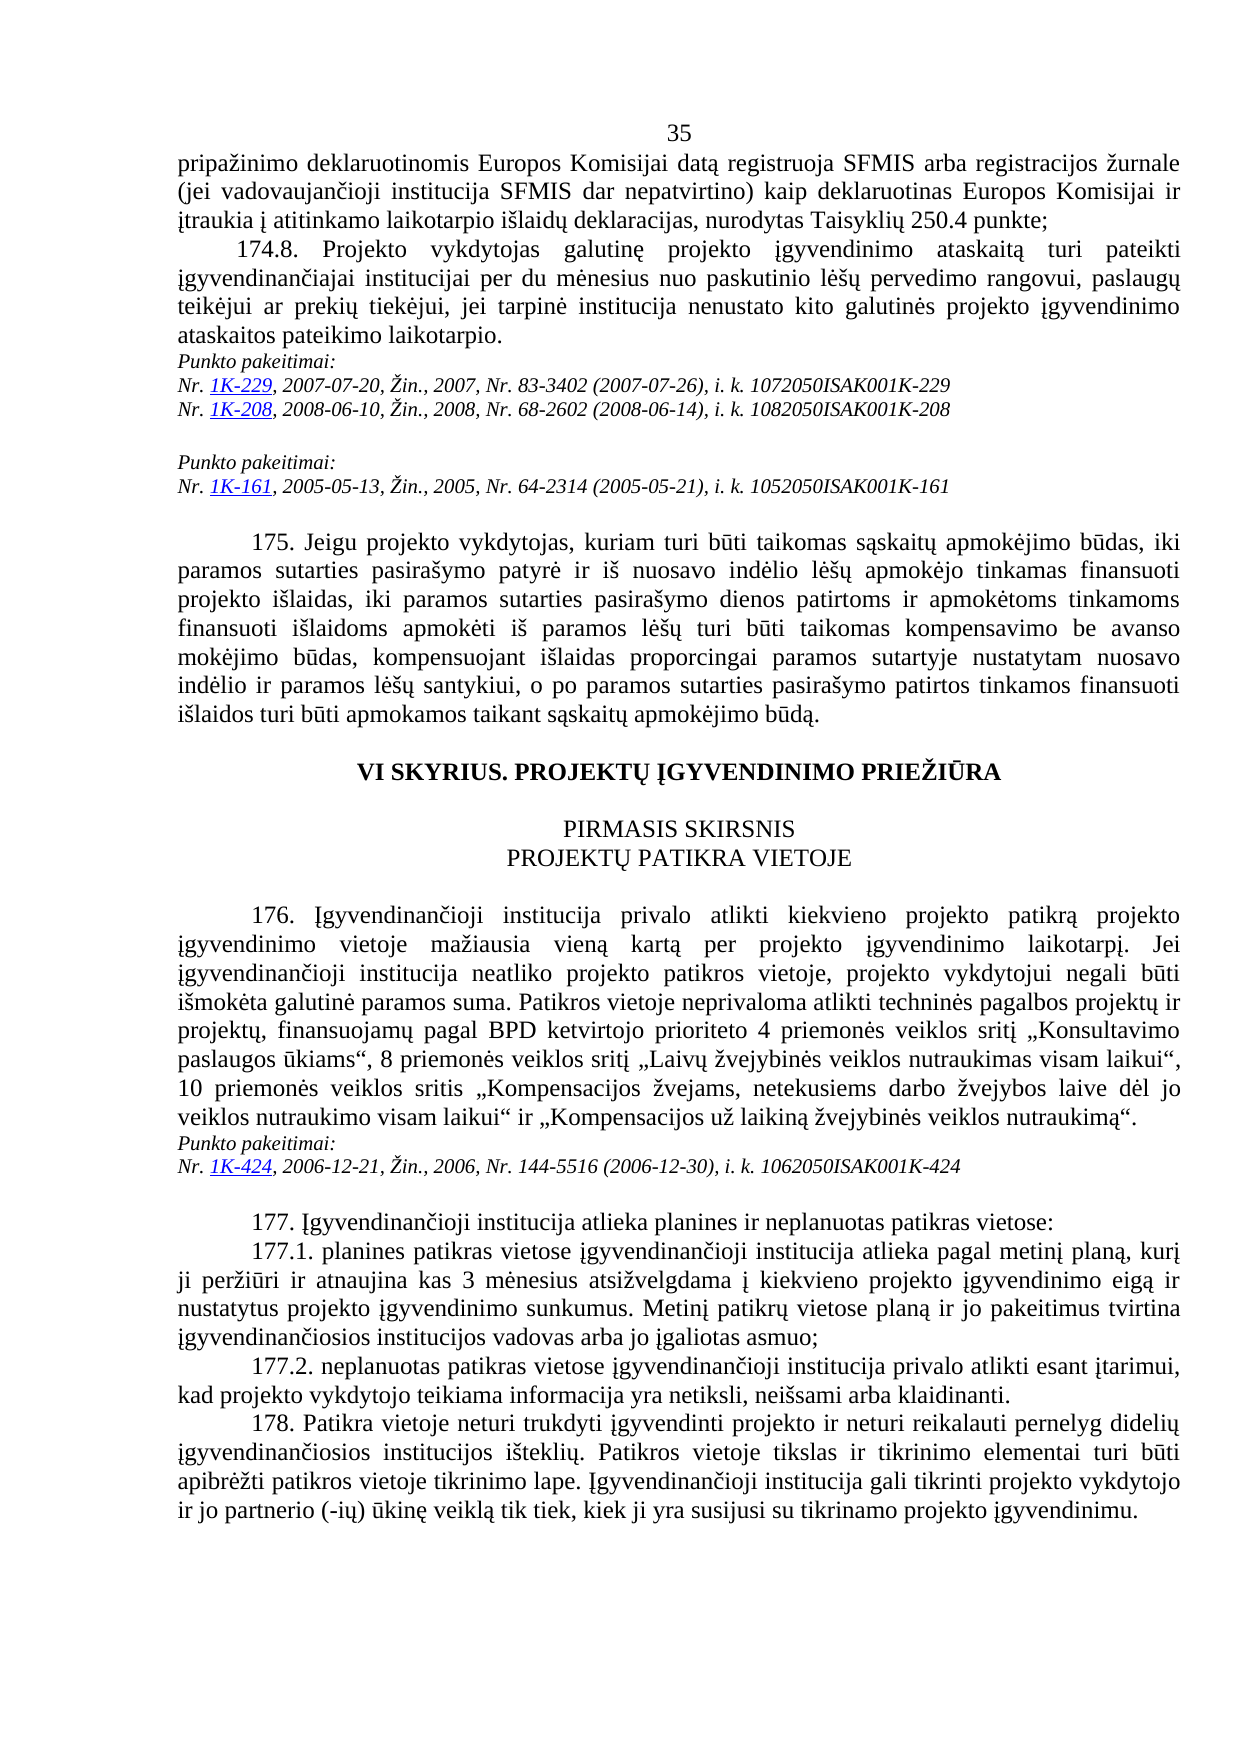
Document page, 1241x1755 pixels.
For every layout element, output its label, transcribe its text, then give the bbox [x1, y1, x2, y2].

text PROJEKTŲ PATIKRA VIETOJE [177, 843, 1181, 872]
text pripažinimo deklaruotinomis Europos Komisijai datą registruoja SFMIS arba registracijos žurnale (jei vadovaujančioji institucija SFMIS dar nepatvirtino) kaip deklaruotinas Europos Komisijai ir įtraukia į atitinkamo laikotarpio išlaidų deklaracijas, nurodytas Taisyklių 250.4 punkte; [177, 148, 1181, 234]
text PIRMASIS SKIRSNIS [177, 814, 1181, 843]
text 177.1. planines patikras vietose įgyvendinančioji institucija atlieka pagal metinį planą, kurį ji peržiūri ir atnaujina kas 3 mėnesius atsižvelgdama į kiekvieno projekto įgyvendinimo eigą ir nustatytus projekto įgyvendinimo sunkumus. Metinį patikrų vietose planą ir jo pakeitimus tvirtina įgyvendinančiosios institucijos vadovas arba jo įgaliotas asmuo; [177, 1236, 1181, 1351]
text Nr. 1K-161, 2005-05-13, Žin., 2005, Nr. 64-2314 (2005-05-21), i. k. 1052050ISAK001K-161 [177, 474, 1181, 498]
text 176. Įgyvendinančioji institucija privalo atlikti kiekvieno projekto patikrą projekto įgyvendinimo vietoje mažiausia vieną kartą per projekto įgyvendinimo laikotarpį. Jei įgyvendinančioji institucija neatliko projekto patikros vietoje, projekto vykdytojui negali būti išmokėta galutinė paramos suma. Patikros vietoje neprivaloma atlikti techninės pagalbos projektų ir projektų, finansuojamų pagal BPD ketvirtojo prioriteto 4 priemonės veiklos sritį „Konsultavimo paslaugos ūkiams“, 8 priemonės veiklos sritį „Laivų žvejybinės veiklos nutraukimas visam laikui“, 10 priemonės veiklos sritis „Kompensacijos žvejams, netekusiems darbo žvejybos laive dėl jo veiklos nutraukimo visam laikui“ ir „Kompensacijos už laikiną žvejybinės veiklos nutraukimą“. [177, 900, 1181, 1130]
text Punkto pakeitimai: [177, 450, 1181, 474]
text 175. Jeigu projekto vykdytojas, kuriam turi būti taikomas sąskaitų apmokėjimo būdas, iki paramos sutarties pasirašymo patyrė ir iš nuosavo indėlio lėšų apmokėjo tinkamas finansuoti projekto išlaidas, iki paramos sutarties pasirašymo dienos patirtoms ir apmokėtoms tinkamoms finansuoti išlaidoms apmokėti iš paramos lėšų turi būti taikomas kompensavimo be avanso mokėjimo būdas, kompensuojant išlaidas proporcingai paramos sutartyje nustatytam nuosavo indėlio ir paramos lėšų santykiui, o po paramos sutarties pasirašymo patirtos tinkamos finansuoti išlaidos turi būti apmokamos taikant sąskaitų apmokėjimo būdą. [177, 527, 1181, 728]
text 178. Patikra vietoje neturi trukdyti įgyvendinti projekto ir neturi reikalauti pernelyg didelių įgyvendinančiosios institucijos išteklių. Patikros vietoje tikslas ir tikrinimo elementai turi būti apibrėžti patikros vietoje tikrinimo lape. Įgyvendinančioji institucija gali tikrinti projekto vykdytojo ir jo partnerio (-ių) ūkinę veiklą tik tiek, kiek ji yra susijusi su tikrinamo projekto įgyvendinimu. [177, 1408, 1181, 1523]
text Nr. 1K-229, 2007-07-20, Žin., 2007, Nr. 83-3402 (2007-07-26), i. k. 1072050ISAK001K-229 [177, 373, 1181, 397]
text Nr. 1K-208, 2008-06-10, Žin., 2008, Nr. 68-2602 (2008-06-14), i. k. 1082050ISAK001K-208 [177, 397, 1181, 421]
text Punkto pakeitimai: [177, 349, 1181, 373]
text 177.2. neplanuotas patikras vietose įgyvendinančioji institucija privalo atlikti esant įtarimui, kad projekto vykdytojo teikiama informacija yra netiksli, neišsami arba klaidinanti. [177, 1351, 1181, 1408]
text 177. Įgyvendinančioji institucija atlieka planines ir neplanuotas patikras vietose: [177, 1207, 1181, 1236]
text VI SKYRIUS. PROJEKTŲ ĮGYVENDINIMO PRIEŽIŪRA [177, 757, 1181, 785]
text Punkto pakeitimai: [177, 1130, 1181, 1154]
text 174.8. Projekto vykdytojas galutinę projekto įgyvendinimo ataskaitą turi pateikti įgyvendinančiajai institucijai per du mėnesius nuo paskutinio lėšų pervedimo rangovui, paslaugų teikėjui ar prekių tiekėjui, jei tarpinė institucija nenustato kito galutinės projekto įgyvendinimo ataskaitos pateikimo laikotarpio. [177, 234, 1181, 349]
text Nr. 1K-424, 2006-12-21, Žin., 2006, Nr. 144-5516 (2006-12-30), i. k. 1062050ISAK001K-424 [177, 1154, 1181, 1178]
